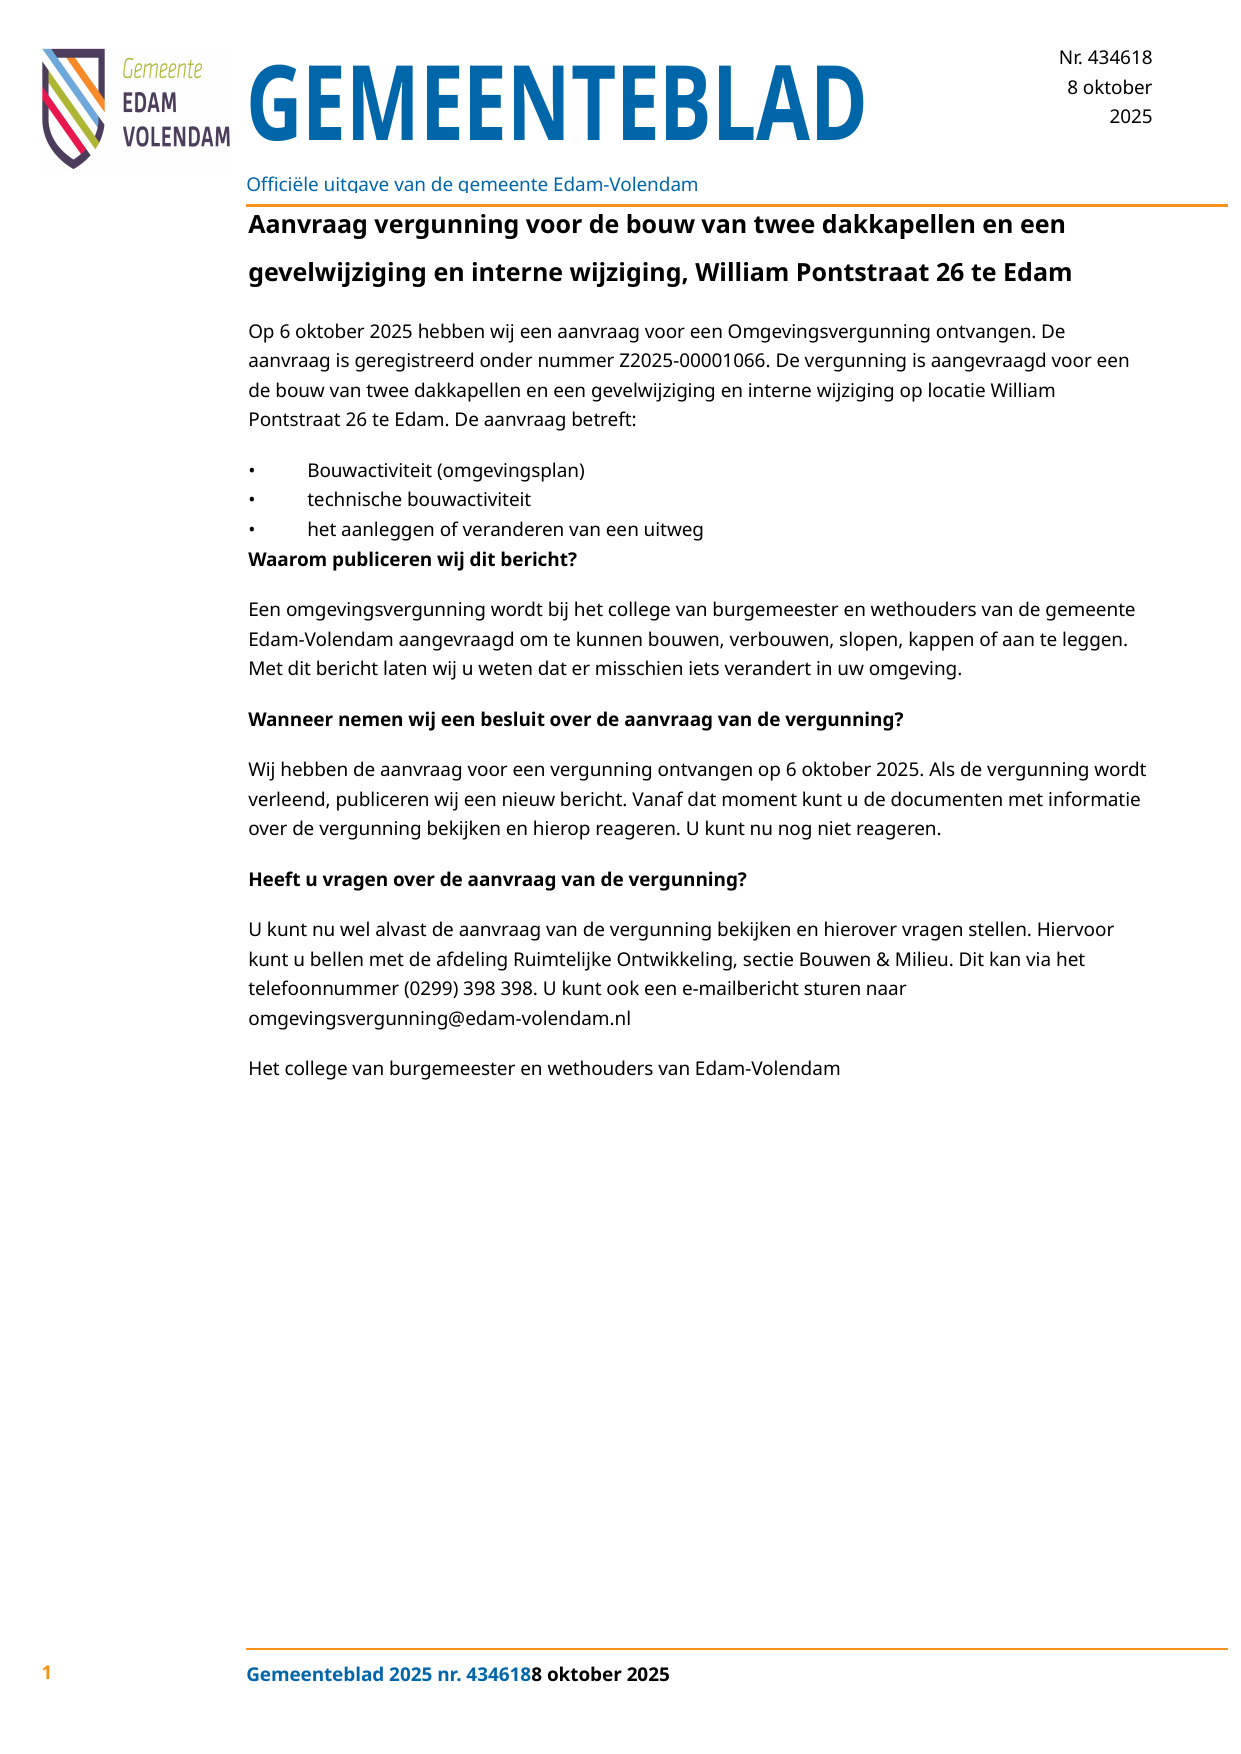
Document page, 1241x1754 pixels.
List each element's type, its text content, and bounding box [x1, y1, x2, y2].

text Wij hebben de aanvraag voor een vergunning ontvangen op 6 oktober 2025. Als de vergunning wordt verleend, publiceren wij een nieuw bericht. Vanaf dat moment kunt u de documenten met informatie over de vergunning bekijken en hierop reageren. U kunt nu nog niet reageren. [248, 756, 1152, 841]
list het aanleggen of veranderen van een uitweg [248, 516, 1152, 542]
text Het college van burgemeester en wethouders van Edam-Volendam [248, 1055, 1152, 1081]
text Op 6 oktober 2025 hebben wij een aanvraag voor een Omgevingsvergunning ontvangen. De aanvraag is geregistreerd onder nummer Z2025-00001066. De vergunning is aangevraagd voor een de bouw van twee dakkapellen en een gevelwijziging en interne wijziging op locatie William Pontstraat 26 te Edam. De aanvraag betreft: [248, 318, 1152, 432]
list technische bouwactiviteit [248, 487, 1152, 512]
list Bouwactiviteit (omgevingsplan) [248, 457, 1152, 483]
text Aanvraag vergunning voor de bouw van twee dakkapellen en een gevelwijziging en interne wijziging, William Pontstraat 26 te Edam [248, 207, 1152, 288]
text Waarom publiceren wij dit bericht? [248, 546, 1152, 572]
text Heeft u vragen over de aanvraag van de vergunning? [248, 866, 1152, 892]
text Wanneer nemen wij een besluit over de aanvraag van de vergunning? [248, 706, 1152, 732]
picture [41, 47, 231, 172]
text U kunt nu wel alvast de aanvraag van de vergunning bekijken en hierover vragen stellen. Hiervoor kunt u bellen met de afdeling Ruimtelijke Ontwikkeling, sectie Bouwen & Milieu. Dit kan via het telefoonnummer (0299) 398 398. U kunt ook een e-mailbericht sturen naar omgevingsvergunning@edam-volendam.nl [248, 916, 1152, 1031]
text Een omgevingsvergunning wordt bij het college van burgemeester en wethouders van de gemeente Edam-Volendam aangevraagd om te kunnen bouwen, verbouwen, slopen, kappen of aan te leggen. Met dit bericht laten wij u weten dat er misschien iets verandert in uw omgeving. [248, 596, 1152, 681]
